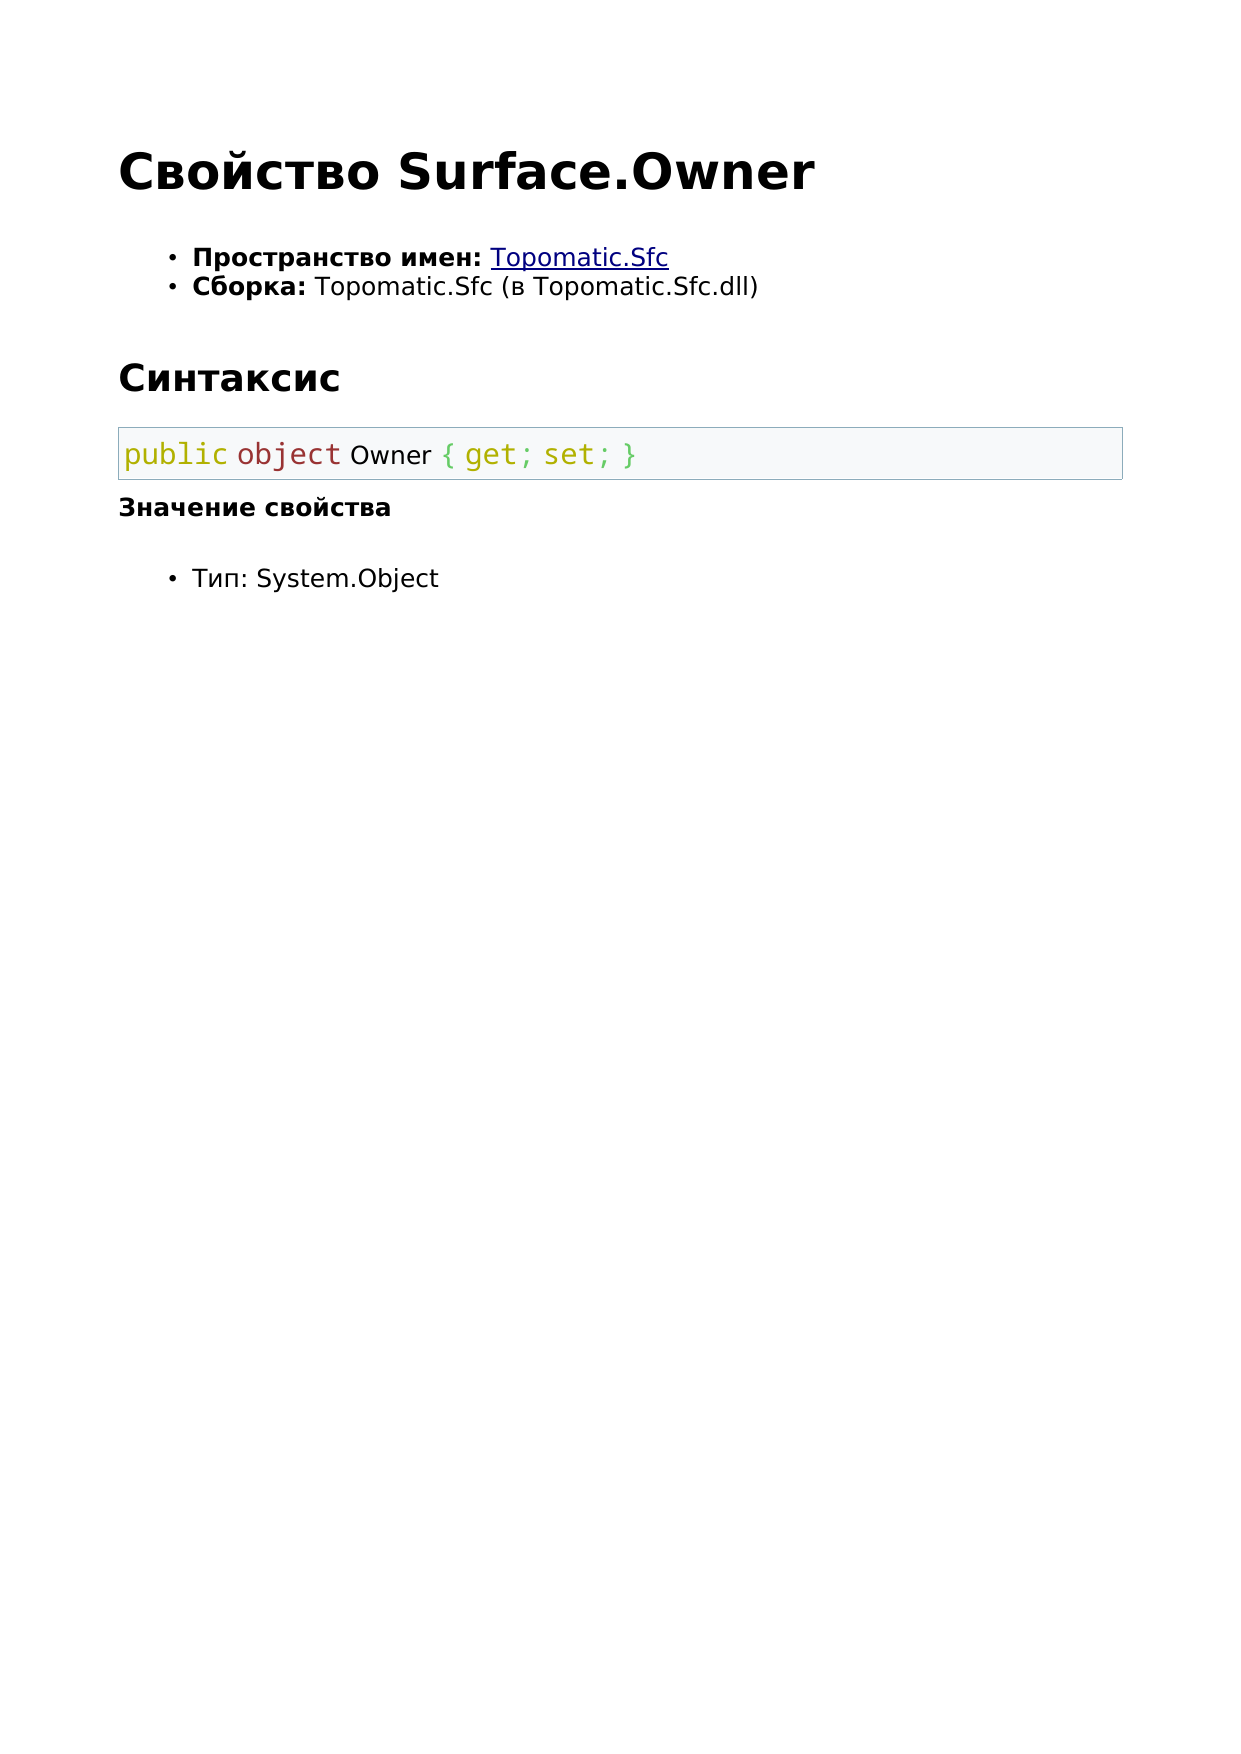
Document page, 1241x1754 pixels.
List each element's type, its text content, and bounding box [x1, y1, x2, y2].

text Значение свойства [118, 493, 1122, 523]
list Сборка: Topomatic.Sfc (в Topomatic.Sfc.dll) [177, 272, 1122, 302]
list Тип: System.Object [177, 564, 1122, 594]
table_header public object Owner { get; set; } [119, 428, 1122, 478]
subtitle Свойство Surface.Owner [118, 143, 1122, 201]
subtitle Синтаксис [118, 356, 1122, 400]
list Пространство имен: Topomatic.Sfc [177, 243, 1122, 272]
